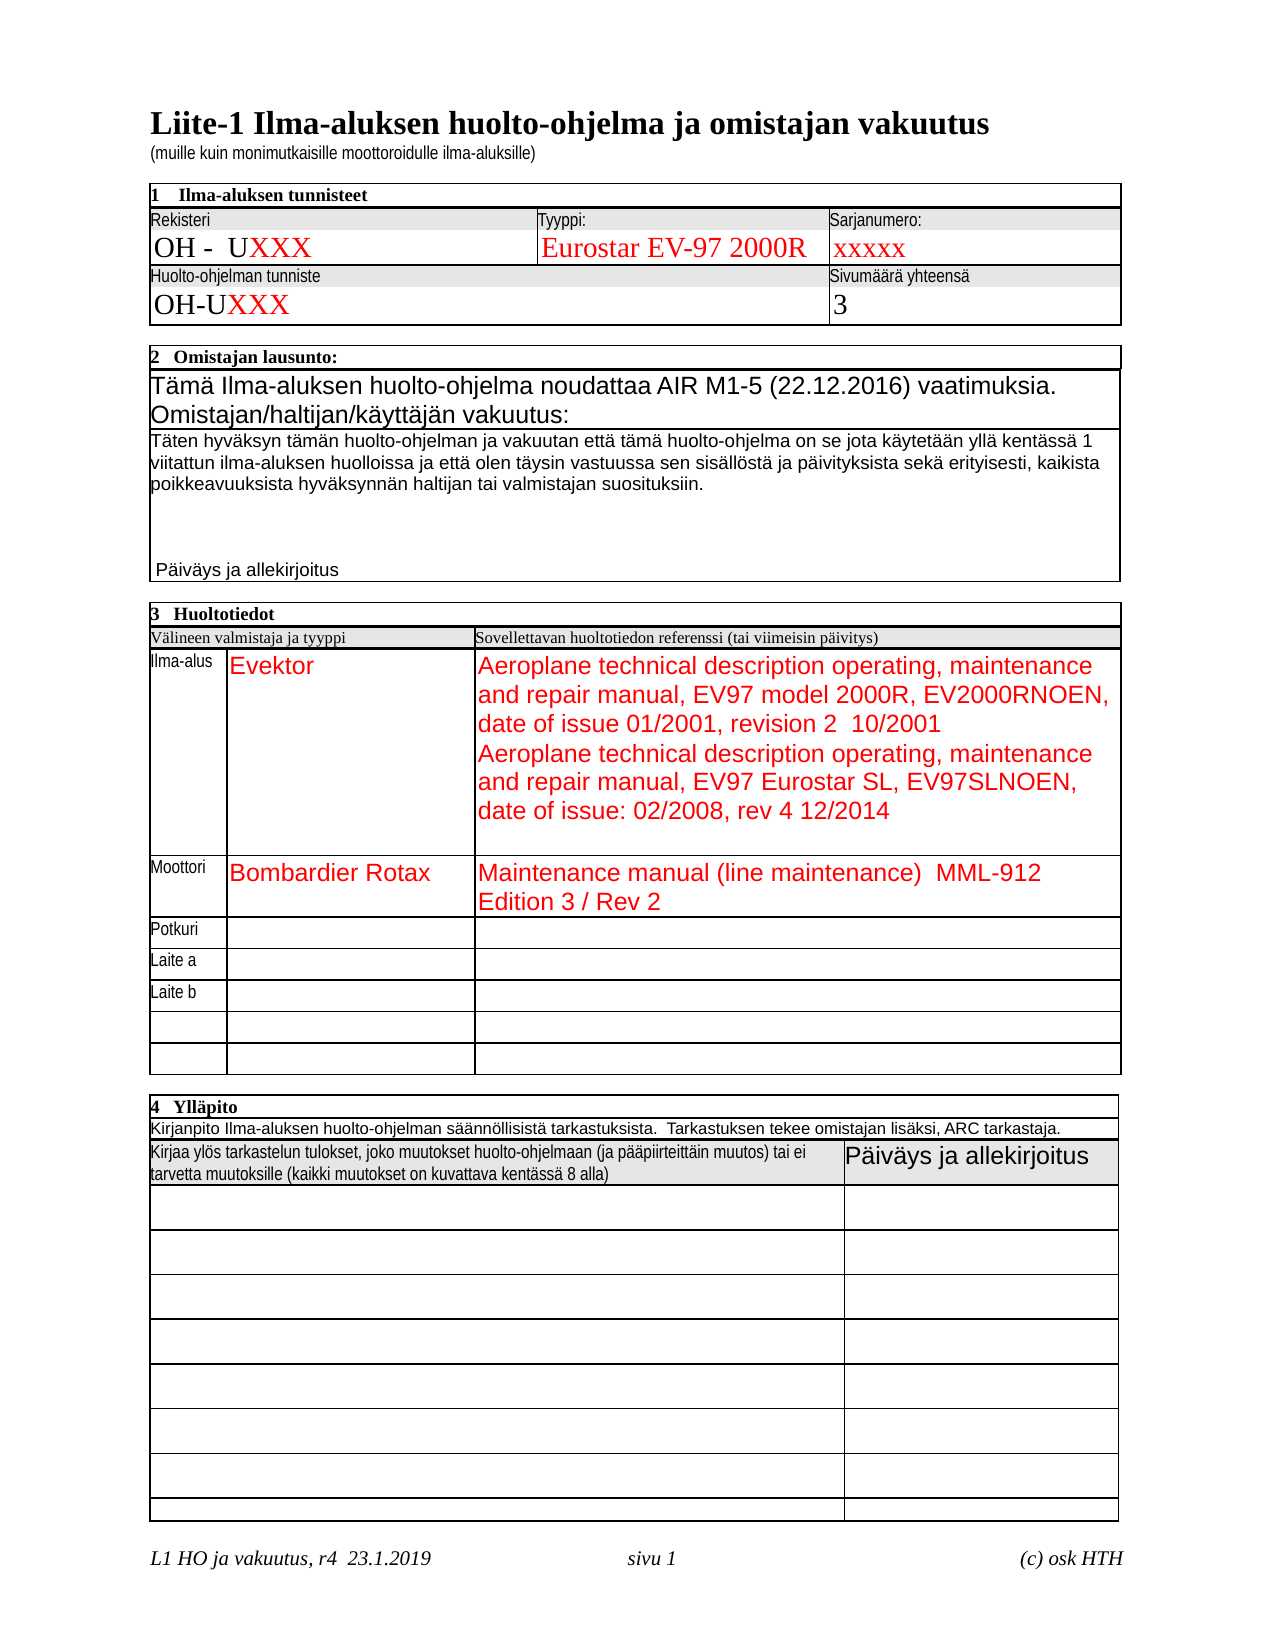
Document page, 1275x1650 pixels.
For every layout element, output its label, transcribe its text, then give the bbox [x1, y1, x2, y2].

table_cell [845, 1275, 1118, 1318]
table_cell Kirjanpito Ilma-aluksen huolto-ohjelman säännöllisistä tarkastuksista. Tarkastuksen tekee omistajan lisäksi, ARC tarkastaja. [151, 1119, 1118, 1138]
table_cell [151, 1454, 844, 1497]
table_cell Eurostar EV-97 2000R [538, 230, 829, 264]
table_header Ilma-alus [151, 650, 226, 855]
table_header Sovellettavan huoltotiedon referenssi (tai viimeisin päivitys) [476, 628, 1120, 647]
table_cell [151, 1186, 844, 1229]
table_cell [151, 1231, 844, 1274]
table_header Aeroplane technical description operating, maintenance and repair manual, EV97 model 2000R, EV2000RNOEN, date of issue 01/2001, revision 2 10/2001 Aeroplane technical description operating, maintenance and repair manual, EV97 Eurostar SL, EV97SLNOEN, date of issue: 02/2008, rev 4 12/2014 [476, 650, 1120, 855]
table_cell [845, 1186, 1118, 1229]
table_cell Bombardier Rotax [228, 856, 474, 916]
table_cell [845, 1499, 1118, 1520]
table_header Tyyppi: [538, 209, 829, 230]
table_cell xxxxx [830, 230, 1120, 264]
table_cell [151, 1365, 844, 1408]
table_header Päiväys ja allekirjoitus [845, 1141, 1118, 1184]
table_cell OH-UXXX [151, 287, 537, 324]
table_cell Laite a [151, 949, 226, 979]
table_cell [476, 918, 1120, 948]
table_cell [845, 1320, 1118, 1363]
table_header Sarjanumero: [830, 209, 1120, 230]
table_cell [228, 1044, 474, 1073]
table_cell [845, 1231, 1118, 1274]
table_cell [151, 1409, 844, 1452]
table_cell [537, 287, 829, 324]
table_header Rekisteri [151, 209, 537, 230]
table_cell [228, 981, 474, 1011]
table_cell [476, 1012, 1120, 1042]
table_cell Huolto-ohjelman tunniste [151, 266, 537, 287]
table_cell [845, 1454, 1118, 1497]
table_cell [151, 1499, 844, 1520]
table_header Tämä Ilma-aluksen huolto-ohjelma noudattaa AIR M1-5 (22.12.2016) vaatimuksia. Omistajan/haltijan/käyttäjän vakuutus: [151, 371, 1119, 428]
table_header 2 Omistajan lausunto: [151, 346, 1120, 368]
table_cell [151, 1275, 844, 1318]
table_cell OH - UXXX [151, 230, 537, 264]
table_cell Täten hyväksyn tämän huolto-ohjelman ja vakuutan että tämä huolto-ohjelma on se jota käytetään yllä kentässä 1 viitattun ilma-aluksen huolloissa ja että olen täysin vastuussa sen sisällöstä ja päivityksista sekä erityisesti, kaikista poikkeavuuksista hyväksynnän haltijan tai valmistajan suosituksiin. Päiväys ja allekirjoitus [151, 430, 1119, 581]
table_header Kirjaa ylös tarkastelun tulokset, joko muutokset huolto-ohjelmaan (ja pääpiirteittäin muutos) tai ei tarvetta muutoksille (kaikki muutokset on kuvattava kentässä 8 alla) [151, 1141, 844, 1184]
table_cell [845, 1365, 1118, 1408]
table_cell 3 [830, 287, 1120, 324]
table_cell Maintenance manual (line maintenance) MML-912 Edition 3 / Rev 2 [476, 856, 1120, 916]
table_header Välineen valmistaja ja tyyppi [151, 628, 474, 647]
table_cell [476, 1044, 1120, 1073]
table_cell [151, 1012, 226, 1042]
table_cell Potkuri [151, 918, 226, 948]
table_cell Laite b [151, 981, 226, 1011]
subtitle Liite-1 Ilma-aluksen huolto-ohjelma ja omistajan vakuutus [150, 103, 1159, 142]
text (muille kuin monimutkaisille moottoroidulle ilma-aluksille) [150, 142, 1159, 163]
table_cell [151, 1044, 226, 1073]
table_header Evektor [228, 650, 474, 855]
table_cell Moottori [151, 856, 226, 916]
table_header 1 Ilma-aluksen tunnisteet [151, 184, 1120, 206]
table_cell [845, 1409, 1118, 1452]
table_cell [228, 918, 474, 948]
table_cell Sivumäärä yhteensä [830, 266, 1120, 287]
table_cell [476, 949, 1120, 979]
table_cell [151, 1320, 844, 1363]
table_cell [537, 266, 829, 287]
table_cell [476, 981, 1120, 1011]
table_cell [228, 1012, 474, 1042]
table_header 3 Huoltotiedot [151, 603, 1120, 625]
table_header 4 Ylläpito [151, 1096, 1118, 1117]
table_cell [228, 949, 474, 979]
